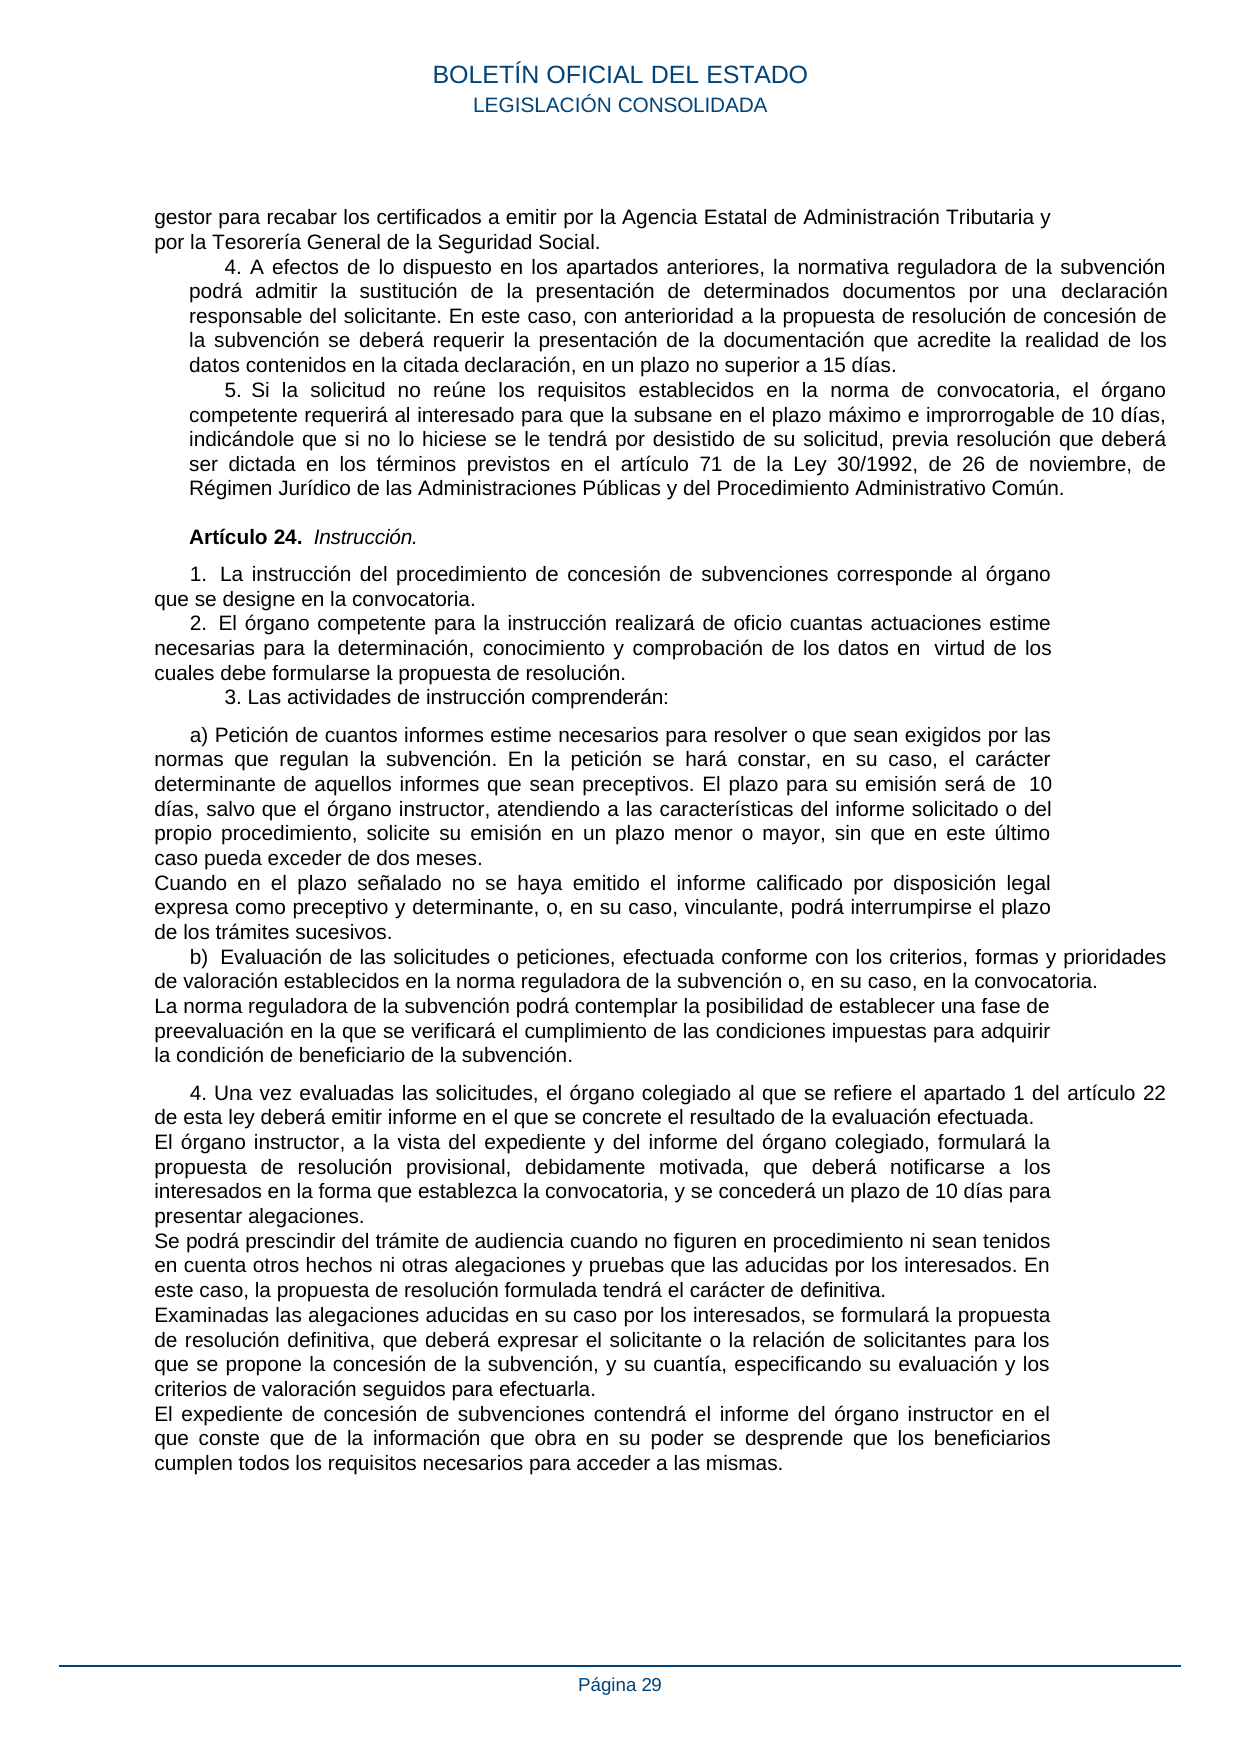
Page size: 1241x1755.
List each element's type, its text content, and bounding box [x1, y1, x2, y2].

text Examinadas las alegaciones aducidas en su caso por los interesados, se formulará la propuesta de resolución definitiva, que deberá expresar el solicitante o la relación de solicitantes para los que se propone la concesión de la subvención, y su cuantía, especificando su evaluación y los criterios de valoración seguidos para efectuarla. [154, 1303, 1052, 1401]
text Cuando en el plazo señalado no se haya emitido el informe calificado por disposición legal expresa como preceptivo y determinante, o, en su caso, vinculante, podrá interrumpirse el plazo de los trámites sucesivos. [154, 871, 1052, 944]
text Artículo 24. Instrucción. [189, 525, 1168, 549]
text Se podrá prescindir del trámite de audiencia cuando no figuren en procedimiento ni sean tenidos en cuenta otros hechos ni otras alegaciones y pruebas que las aducidas por los interesados. En este caso, la propuesta de resolución formulada tendrá el carácter de definitiva. [154, 1229, 1052, 1302]
text gestor para recabar los certificados a emitir por la Agencia Estatal de Administración Tributaria y por la Tesorería General de la Seguridad Social. [154, 205, 1052, 254]
text El expediente de concesión de subvenciones contendrá el informe del órgano instructor en el que conste que de la información que obra en su poder se desprende que los beneficiarios cumplen todos los requisitos necesarios para acceder a las mismas. [154, 1401, 1052, 1474]
list Evaluación de las solicitudes o peticiones, efectuada conforme con los criterios, formas y prioridades de valoración establecidos en la norma reguladora de la subvención o, en su caso, en la convocatoria. [154, 945, 1168, 993]
list Si la solicitud no reúne los requisitos establecidos en la norma de convocatoria, el órgano competente requerirá al interesado para que la subsane en el plazo máximo e improrrogable de 10 días, indicándole que si no lo hiciese se le tendrá por desistido de su solicitud, previa resolución que deberá ser dictada en los términos previstos en el artículo 71 de la Ley 30/1992, de 26 de noviembre, de Régimen Jurídico de las Administraciones Públicas y del Procedimiento Administrativo Común. [189, 378, 1168, 500]
list Petición de cuantos informes estime necesarios para resolver o que sean exigidos por las normas que regulan la subvención. En la petición se hará constar, en su caso, el carácter determinante de aquellos informes que sean preceptivos. El plazo para su emisión será de 10 días, salvo que el órgano instructor, atendiendo a las características del informe solicitado o del propio procedimiento, solicite su emisión en un plazo menor o mayor, sin que en este último caso pueda exceder de dos meses. [154, 723, 1052, 869]
text La norma reguladora de la subvención podrá contemplar la posibilidad de establecer una fase de preevaluación en la que se verificará el cumplimiento de las condiciones impuestas para adquirir la condición de beneficiario de la subvención. [154, 994, 1052, 1067]
text El órgano instructor, a la vista del expediente y del informe del órgano colegiado, formulará la propuesta de resolución provisional, debidamente motivada, que deberá notificarse a los interesados en la forma que establezca la convocatoria, y se concederá un plazo de 10 días para presentar alegaciones. [154, 1130, 1052, 1228]
list La instrucción del procedimiento de concesión de subvenciones corresponde al órgano que se designe en la convocatoria. [154, 562, 1052, 610]
list Una vez evaluadas las solicitudes, el órgano colegiado al que se refiere el apartado 1 del artículo 22 de esta ley deberá emitir informe en el que se concrete el resultado de la evaluación efectuada. [154, 1081, 1168, 1129]
list El órgano competente para la instrucción realizará de oficio cuantas actuaciones estime necesarias para la determinación, conocimiento y comprobación de los datos en virtud de los cuales debe formularse la propuesta de resolución. [154, 611, 1052, 684]
list Las actividades de instrucción comprenderán: [224, 685, 1168, 709]
list A efectos de lo dispuesto en los apartados anteriores, la normativa reguladora de la subvención podrá admitir la sustitución de la presentación de determinados documentos por una declaración responsable del solicitante. En este caso, con anterioridad a la propuesta de resolución de concesión de la subvención se deberá requerir la presentación de la documentación que acredite la realidad de los datos contenidos en la citada declaración, en un plazo no superior a 15 días. [189, 254, 1168, 377]
